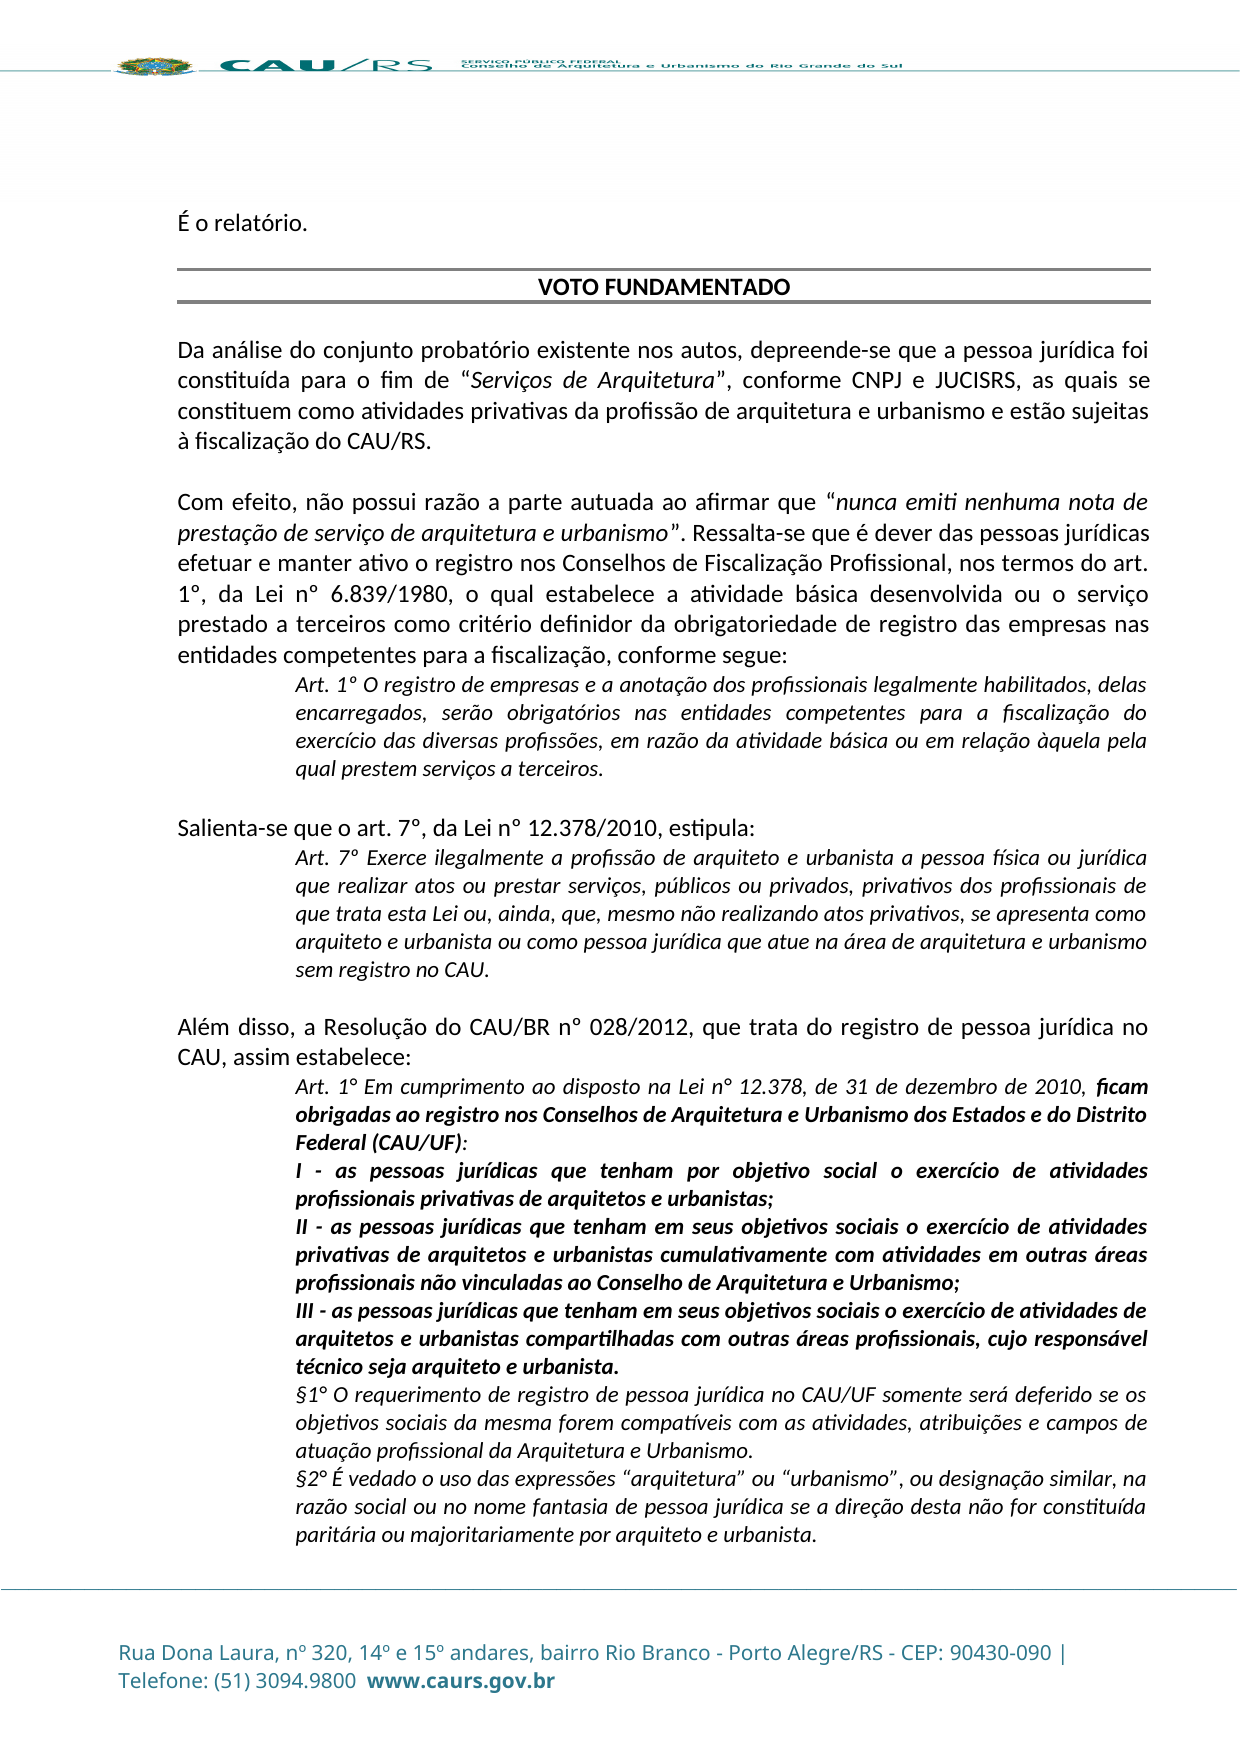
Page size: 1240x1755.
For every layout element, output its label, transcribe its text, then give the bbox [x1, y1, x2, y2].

text Além disso, a Resolução do CAU/BR nº 028/2012, que trata do registro de pessoa jurídica no CAU, assim estabelece: [177, 1011, 1151, 1072]
text §1° O requerimento de registro de pessoa jurídica no CAU/UF somente será deferido se os objetivos sociais da mesma forem compatíveis com as atividades, atribuições e campos de atuação profissional da Arquitetura e Urbanismo. [295, 1380, 1151, 1464]
text Da análise do conjunto probatório existente nos autos, depreende-se que a pessoa jurídica foi constituída para o fim de “Serviços de Arquitetura”, conforme CNPJ e JUCISRS, as quais se constituem como atividades privativas da profissão de arquitetura e urbanismo e estão sujeitas à fiscalização do CAU/RS. [177, 334, 1151, 456]
text Art. 1° Em cumprimento ao disposto na Lei n° 12.378, de 31 de dezembro de 2010, ficam obrigadas ao registro nos Conselhos de Arquitetura e Urbanismo dos Estados e do Distrito Federal (CAU/UF): [295, 1072, 1151, 1156]
text Art. 7º Exerce ilegalmente a profissão de arquiteto e urbanista a pessoa física ou jurídica que realizar atos ou prestar serviços, públicos ou privados, privativos dos profissionais de que trata esta Lei ou, ainda, que, mesmo não realizando atos privativos, se apresenta como arquiteto e urbanista ou como pessoa jurídica que atue na área de arquitetura e urbanismo sem registro no CAU. [295, 843, 1151, 983]
text Art. 1º O registro de empresas e a anotação dos profissionais legalmente habilitados, delas encarregados, serão obrigatórios nas entidades competentes para a fiscalização do exercício das diversas profissões, em razão da atividade básica ou em relação àquela pela qual prestem serviços a terceiros. [295, 670, 1151, 782]
text Com efeito, não possui razão a parte autuada ao afirmar que “nunca emiti nenhuma nota de prestação de serviço de arquitetura e urbanismo”. Ressalta-se que é dever das pessoas jurídicas efetuar e manter ativo o registro nos Conselhos de Fiscalização Profissional, nos termos do art. 1º, da Lei nº 6.839/1980, o qual estabelece a atividade básica desenvolvida ou o serviço prestado a terceiros como critério definidor da obrigatoriedade de registro das empresas nas entidades competentes para a fiscalização, conforme segue: [177, 487, 1151, 670]
table_header VOTO FUNDAMENTADO [177, 271, 1151, 300]
text Salienta-se que o art. 7º, da Lei nº 12.378/2010, estipula: [177, 812, 1151, 843]
text III - as pessoas jurídicas que tenham em seus objetivos sociais o exercício de atividades de arquitetos e urbanistas compartilhadas com outras áreas profissionais, cujo responsável técnico seja arquiteto e urbanista. [295, 1296, 1151, 1380]
text §2° É vedado o uso das expressões “arquitetura” ou “urbanismo”, ou designação similar, na razão social ou no nome fantasia de pessoa jurídica se a direção desta não for constituída paritária ou majoritariamente por arquiteto e urbanista. [295, 1464, 1151, 1548]
text II - as pessoas jurídicas que tenham em seus objetivos sociais o exercício de atividades privativas de arquitetos e urbanistas cumulativamente com atividades em outras áreas profissionais não vinculadas ao Conselho de Arquitetura e Urbanismo; [295, 1212, 1151, 1296]
text É o relatório. [177, 207, 1151, 237]
text I - as pessoas jurídicas que tenham por objetivo social o exercício de atividades profissionais privativas de arquitetos e urbanistas; [295, 1156, 1151, 1212]
